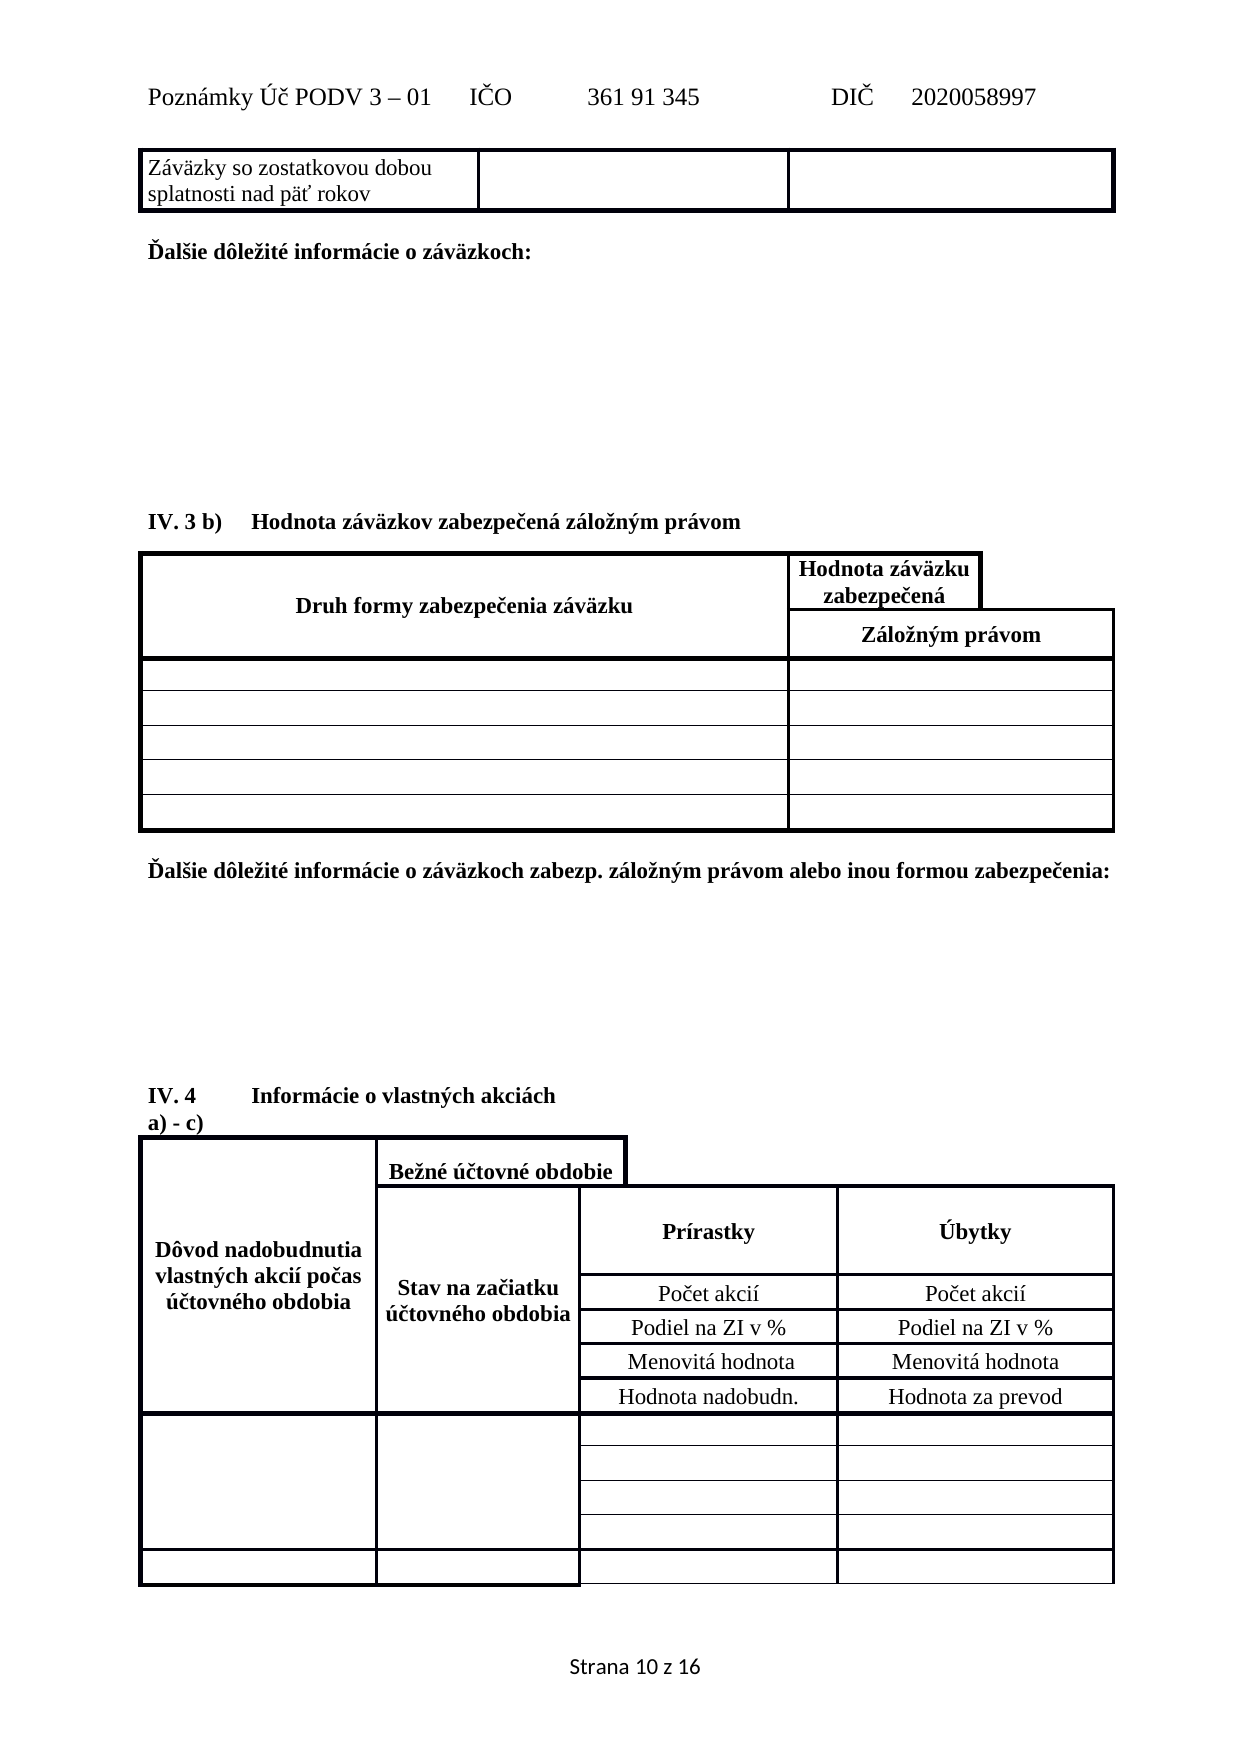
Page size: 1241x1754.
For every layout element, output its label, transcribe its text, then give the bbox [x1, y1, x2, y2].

table_cell Menovitá hodnota [581, 1345, 836, 1376]
table_header Hodnota záväzku zabezpečená [790, 556, 978, 608]
table_cell [143, 726, 787, 759]
table_cell [378, 1416, 578, 1548]
table_cell [480, 152, 787, 208]
table_cell [790, 691, 1112, 725]
table_header Dôvod nadobudnutia vlastných akcií počas účtovného obdobia [143, 1140, 375, 1411]
text IV. 3 b) Hodnota záväzkov zabezpečená záložným právom [148, 508, 1122, 534]
table_cell [839, 1551, 1112, 1583]
table_cell [143, 795, 787, 828]
table_cell Prírastky [581, 1188, 836, 1273]
table_cell [790, 661, 1112, 690]
table_cell [143, 760, 787, 793]
table_cell Podiel na ZI v % [839, 1311, 1112, 1342]
table_cell Stav na začiatku účtovného obdobia [378, 1188, 578, 1411]
table_cell Podiel na ZI v % [581, 1311, 836, 1342]
table_cell [839, 1446, 1112, 1479]
table_cell Úbytky [839, 1188, 1112, 1273]
table_cell Počet akcií [839, 1276, 1112, 1308]
table_cell [581, 1416, 836, 1445]
table_cell [581, 1481, 836, 1514]
table_cell Záložným právom [790, 611, 1112, 656]
table_cell Menovitá hodnota [839, 1345, 1112, 1376]
table_cell Hodnota nadobudn. [581, 1380, 836, 1411]
table_cell [378, 1551, 578, 1583]
table_cell [143, 1551, 375, 1583]
table_cell [839, 1515, 1112, 1548]
table_cell [143, 661, 787, 690]
text IV. 4 Informácie o vlastných akciách [148, 1082, 1122, 1108]
table_cell Hodnota za prevod [839, 1380, 1112, 1411]
text Ďalšie dôležité informácie o záväzkoch zabezp. záložným právom alebo inou formou zabezpečenia: [148, 857, 1152, 884]
table_cell [143, 691, 787, 725]
table_cell [581, 1446, 836, 1479]
text a) - c) [148, 1108, 1122, 1135]
table_cell Počet akcií [581, 1276, 836, 1308]
table_cell [790, 152, 1111, 208]
table_cell [581, 1515, 836, 1548]
table_cell [839, 1416, 1112, 1445]
table_header Druh formy zabezpečenia záväzku [143, 556, 787, 656]
table_cell [143, 1416, 375, 1548]
table_cell [790, 795, 1112, 828]
table_cell [790, 726, 1112, 759]
text Ďalšie dôležité informácie o záväzkoch: [148, 238, 1122, 264]
table_cell [839, 1481, 1112, 1514]
table_cell Záväzky so zostatkovou dobou splatnosti nad päť rokov [143, 152, 477, 208]
table_cell [581, 1551, 836, 1583]
table_cell [790, 760, 1112, 793]
table_header Bežné účtovné obdobie [378, 1140, 623, 1184]
